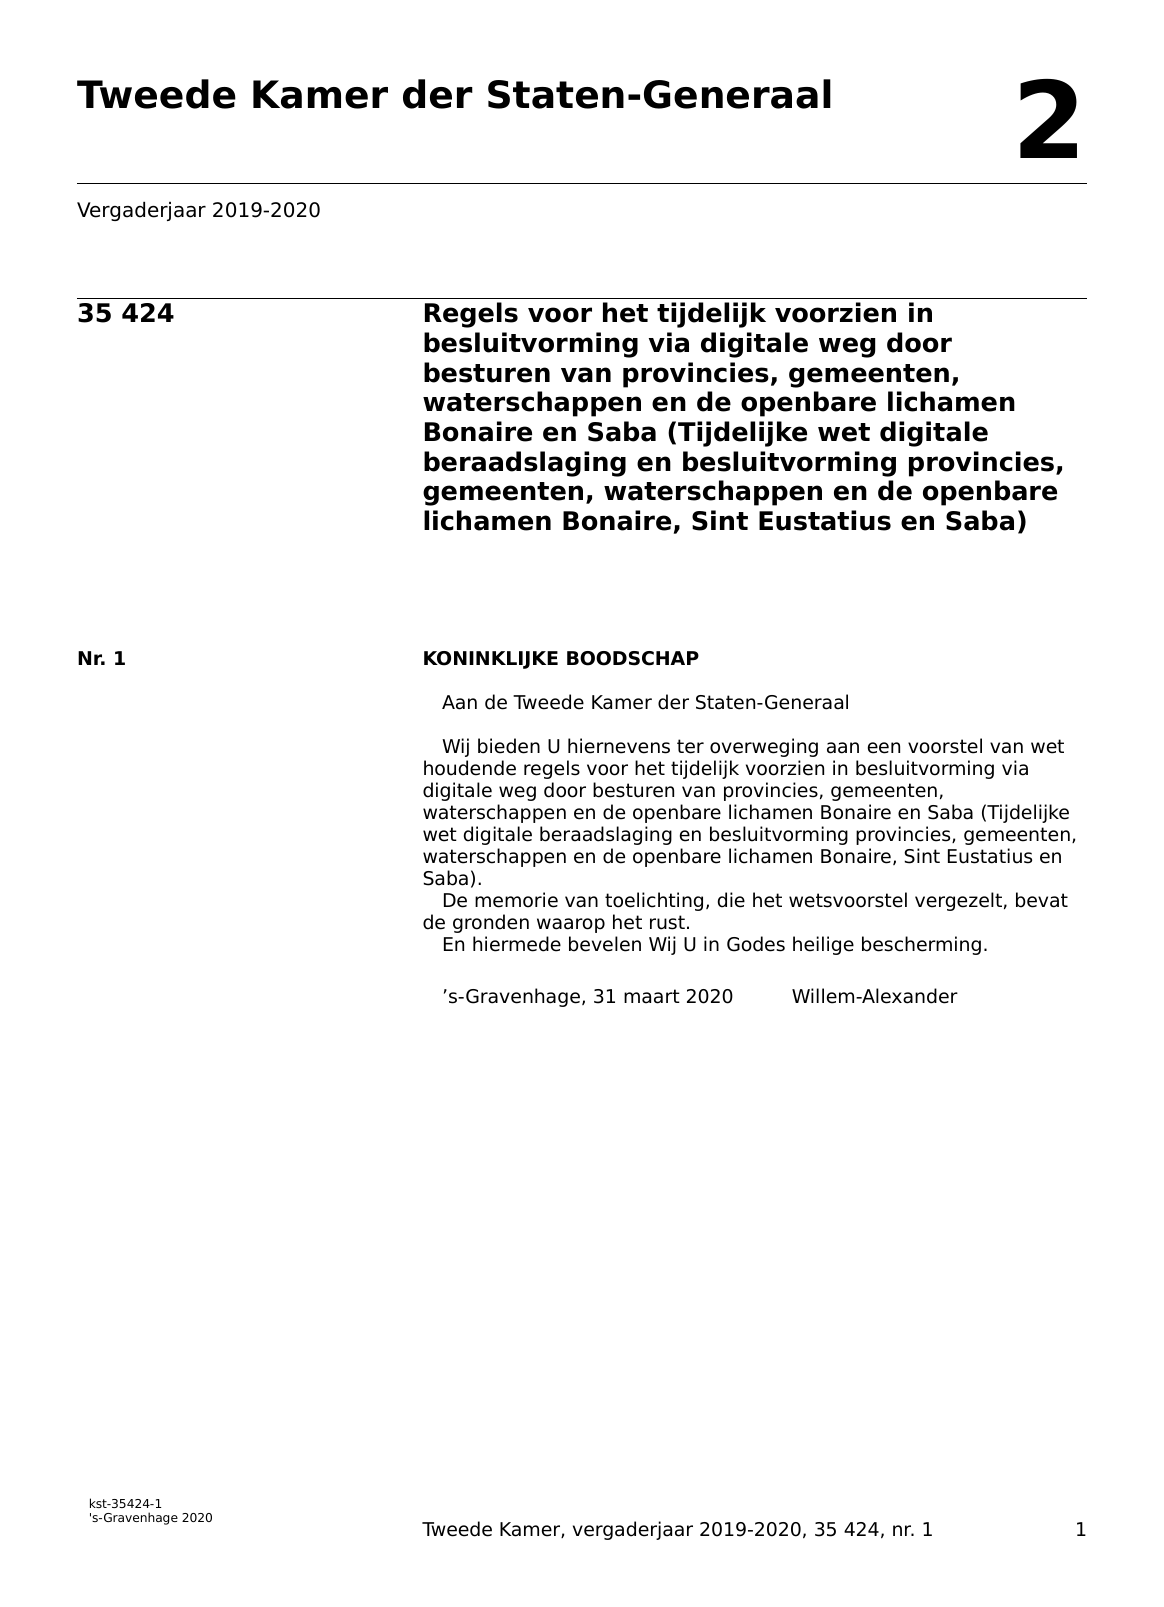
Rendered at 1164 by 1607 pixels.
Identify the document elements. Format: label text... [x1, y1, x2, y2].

table_header 2 [886, 59, 1087, 183]
text Wij bieden U hiernevens ter overweging aan een voorstel van wet houdende regels voor het tijdelijk voorzien in besluitvorming via digitale weg door besturen van provincies, gemeenten, waterschappen en de openbare lichamen Bonaire en Saba (Tijdelijke wet digitale beraadslaging en besluitvorming provincies, gemeenten, waterschappen en de openbare lichamen Bonaire, Sint Eustatius en Saba). [422, 736, 1087, 890]
text De memorie van toelichting, die het wetsvoorstel vergezelt, bevat de gronden waarop het rust. [422, 890, 1087, 934]
text Aan de Tweede Kamer der Staten-Generaal [422, 692, 1087, 714]
text En hiermede bevelen Wij U in Godes heilige bescherming. [422, 934, 1087, 956]
table_header Tweede Kamer der Staten-Generaal [77, 59, 886, 183]
table_cell Vergaderjaar 2019-2020 [77, 184, 1087, 298]
text 's-Gravenhage 2020 [88, 1511, 323, 1525]
text ’s-Gravenhage, 31 maart 2020 Willem-Alexander [422, 986, 1087, 1008]
text kst-35424-1 [88, 1497, 323, 1511]
subtitle 35 424 Regels voor het tijdelijk voorzien in besluitvorming via digitale weg door besturen van provincies, gemeenten, waterschappen en de openbare lichamen Bonaire en Saba (Tijdelijke wet digitale beraadslaging en besluitvorming provincies, gemeenten, waterschappen en de openbare lichamen Bonaire, Sint Eustatius en Saba) [77, 299, 1087, 536]
subtitle Nr. 1 KONINKLIJKE BOODSCHAP [77, 647, 1087, 669]
